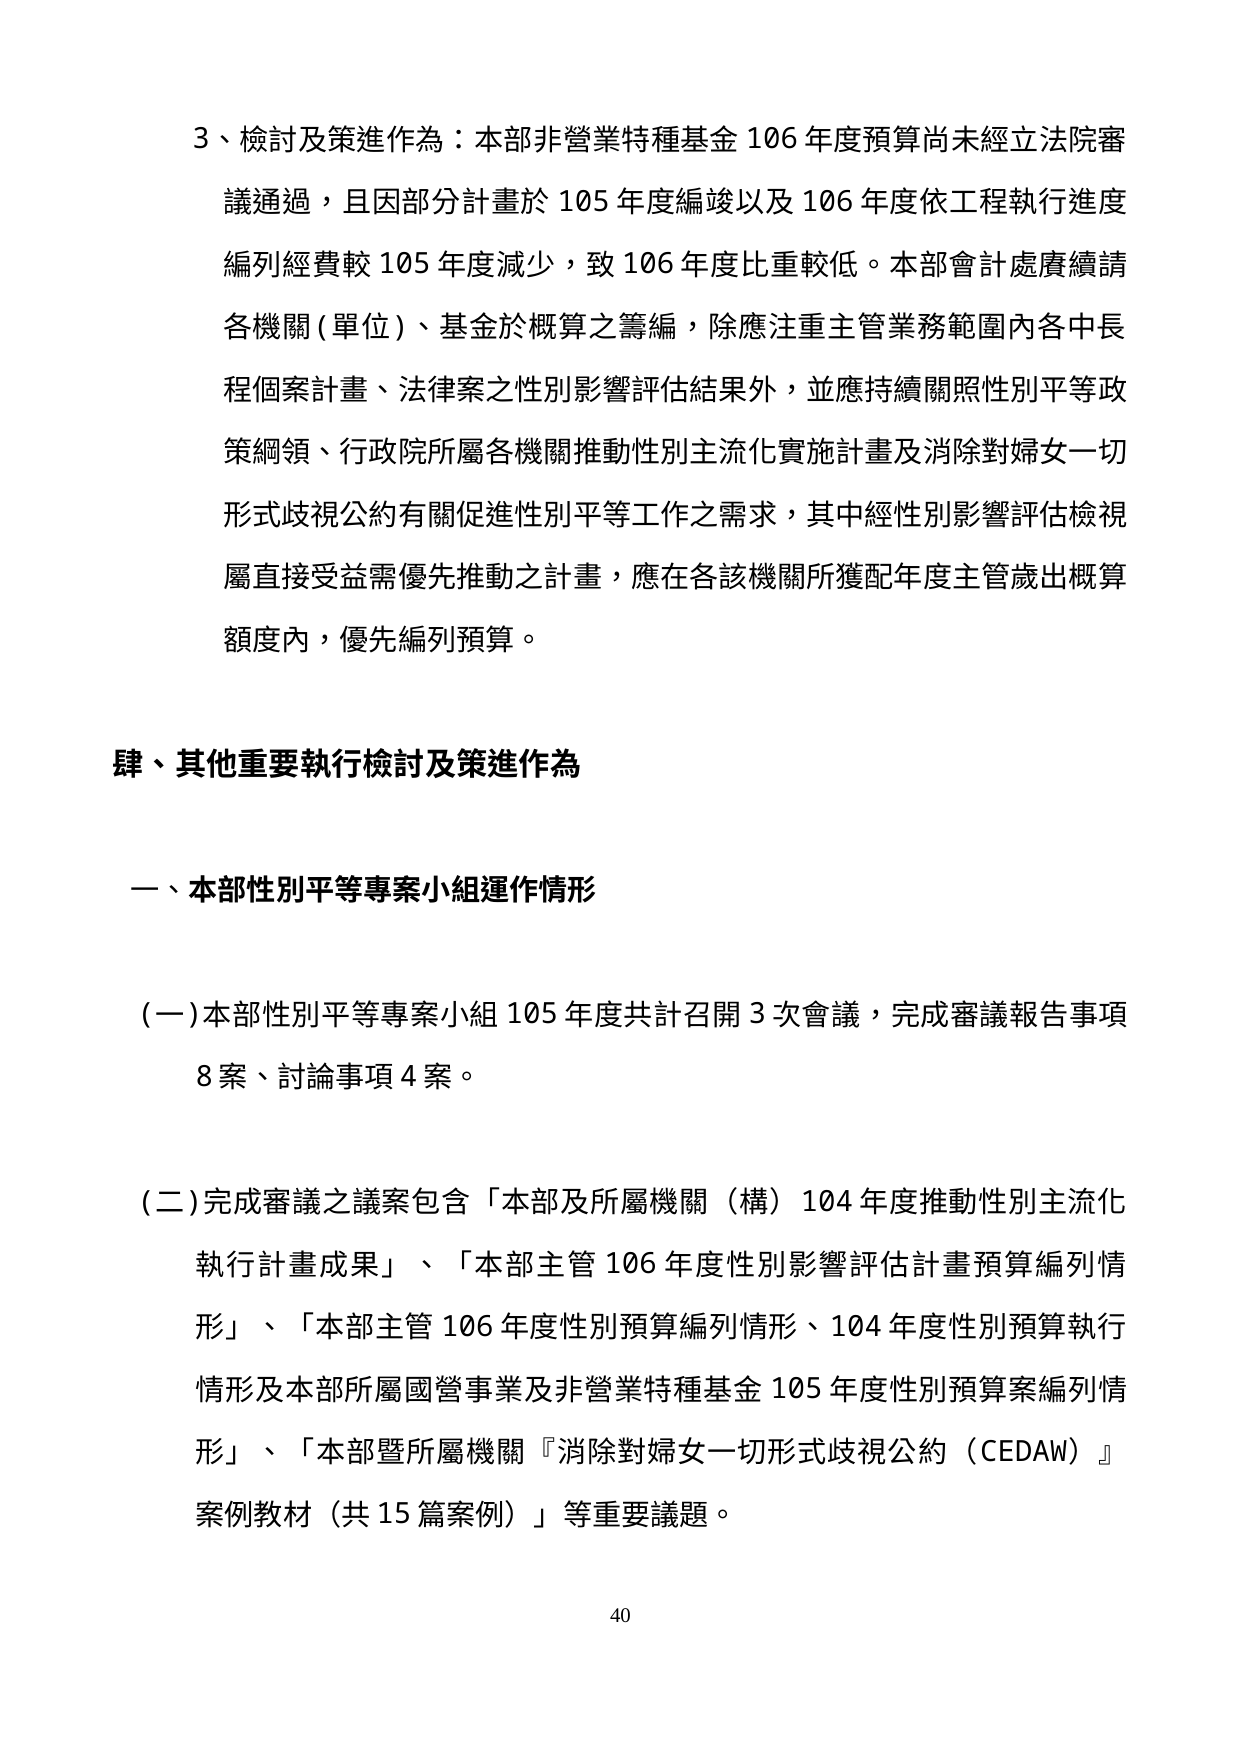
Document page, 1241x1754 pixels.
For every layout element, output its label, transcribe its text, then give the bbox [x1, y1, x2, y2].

text (一)本部性別平等專案小組105年度共計召開3次會議，完成審議報告事項8案、討論事項4案。 [137, 971, 1128, 1096]
text 肆、其他重要執行檢討及策進作為 [112, 721, 1128, 783]
text 一、本部性別平等專案小組運作情形 [112, 846, 1128, 908]
text 3、檢討及策進作為：本部非營業特種基金106年度預算尚未經立法院審議通過，且因部分計畫於105年度編竣以及106年度依工程執行進度編列經費較105年度減少，致106年度比重較低。本部會計處賡續請各機關(單位)、基金於概算之籌編，除應注重主管業務範圍內各中長程個案計畫、法律案之性別影響評估結果外，並應持續關照性別平等政策綱領、行政院所屬各機關推動性別主流化實施計畫及消除對婦女一切形式歧視公約有關促進性別平等工作之需求，其中經性別影響評估檢視屬直接受益需優先推動之計畫，應在各該機關所獲配年度主管歲出概算額度內，優先編列預算。 [192, 96, 1128, 658]
text (二)完成審議之議案包含「本部及所屬機關（構）104年度推動性別主流化執行計畫成果」、「本部主管106年度性別影響評估計畫預算編列情形」、「本部主管106年度性別預算編列情形、104年度性別預算執行情形及本部所屬國營事業及非營業特種基金105年度性別預算案編列情形」、「本部暨所屬機關『消除對婦女一切形式歧視公約（CEDAW）』案例教材（共15篇案例）」等重要議題。 [137, 1158, 1128, 1533]
